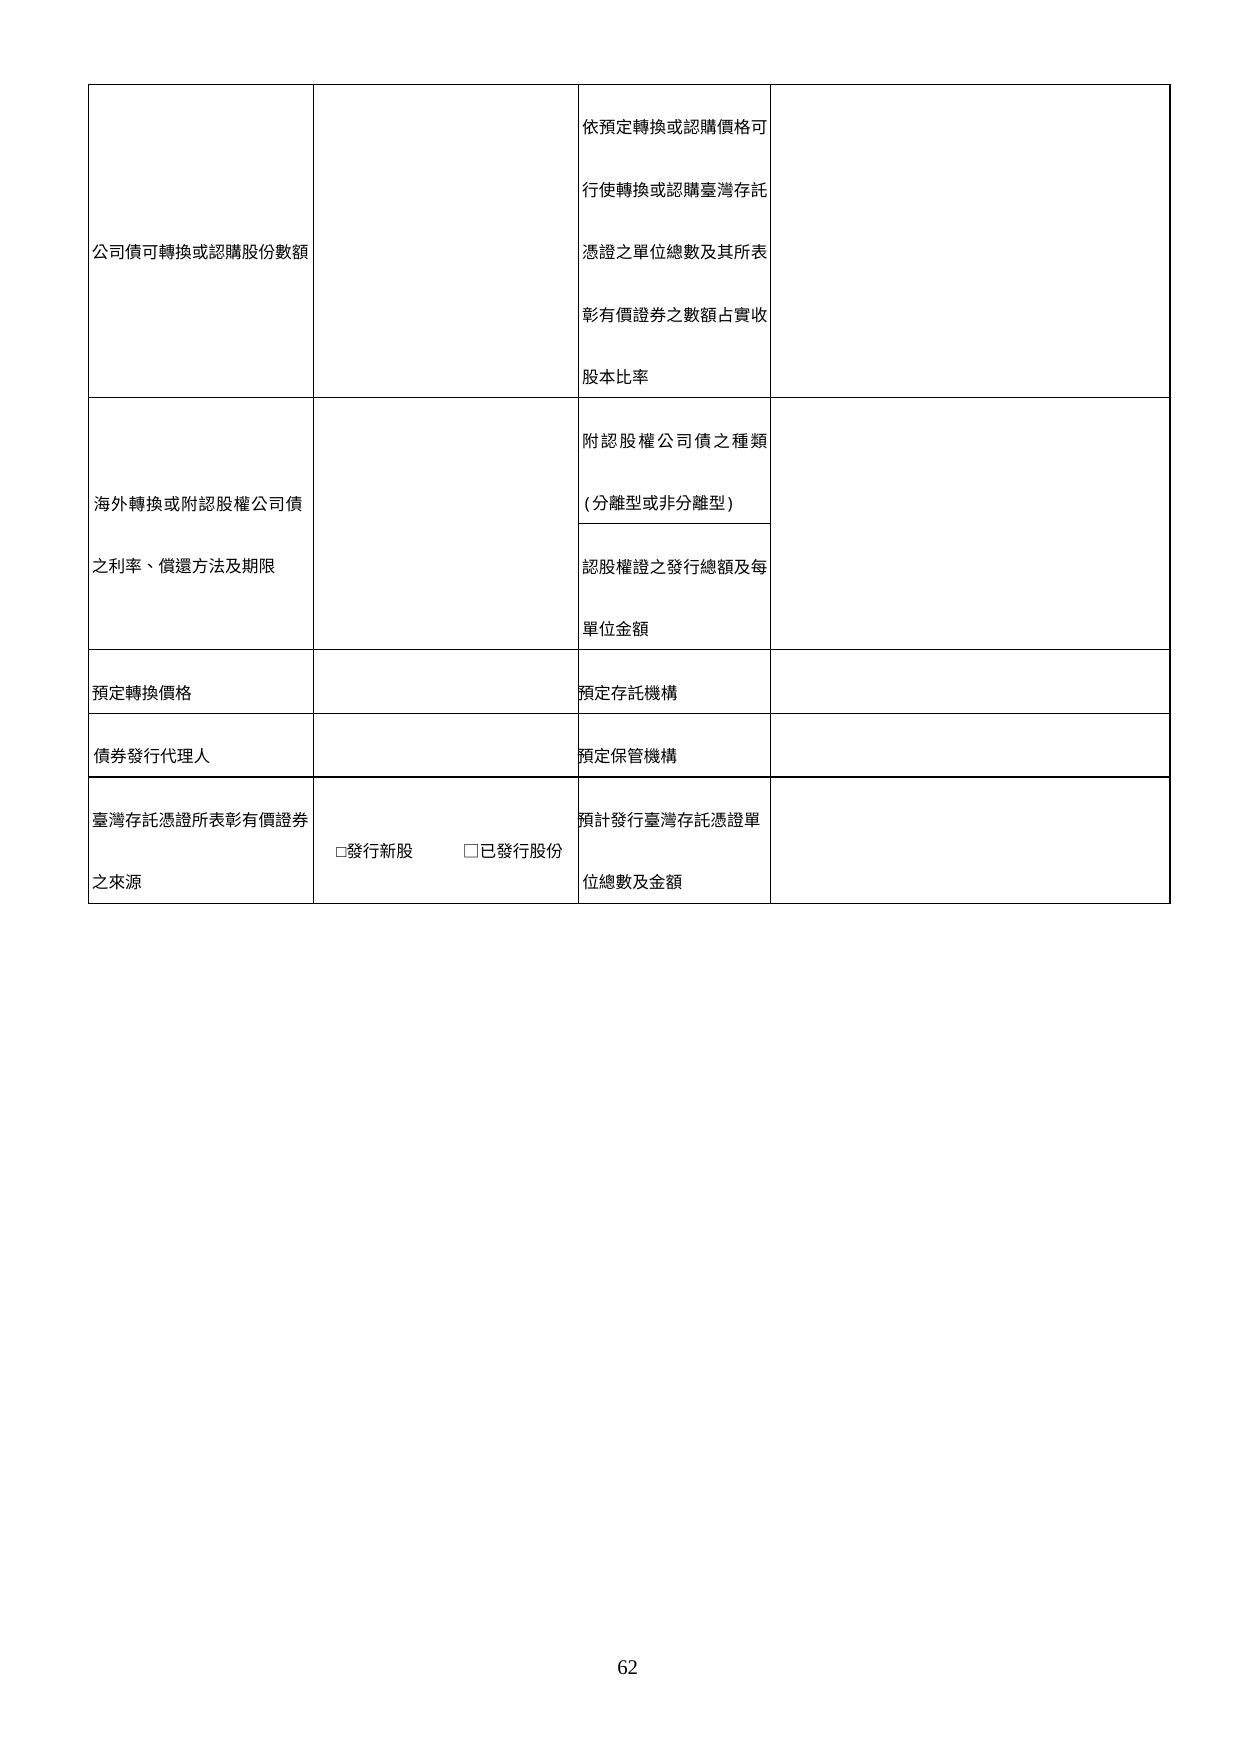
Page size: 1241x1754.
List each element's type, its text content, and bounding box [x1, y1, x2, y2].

table_cell 附認股權公司債之種類(分離型或非分離型) [579, 398, 770, 523]
table_cell 認股權證之發行總額及每單位金額 [579, 524, 770, 649]
table_cell 預定存託機構 [579, 650, 770, 713]
table_cell [771, 778, 1169, 902]
table_cell [314, 650, 578, 713]
table_cell [314, 85, 578, 397]
table_cell [771, 85, 1169, 397]
table_cell 公司債可轉換或認購股份數額 [89, 85, 313, 397]
table_cell 預計發行臺灣存託憑證單位總數及金額 [579, 778, 770, 902]
table_cell [314, 398, 578, 649]
table_cell [771, 714, 1169, 776]
table_cell [771, 398, 1169, 649]
table_cell 海外轉換或附認股權公司債之利率、償還方法及期限 [89, 398, 313, 649]
table_cell 預定轉換價格 [89, 650, 313, 713]
table_cell 依預定轉換或認購價格可行使轉換或認購臺灣存託憑證之單位總數及其所表彰有價證券之數額占實收股本比率 [579, 85, 770, 397]
table_cell 臺灣存託憑證所表彰有價證券之來源 [89, 778, 313, 902]
table_cell 預定保管機構 [579, 714, 770, 776]
table_cell [771, 650, 1169, 713]
table_cell 債券發行代理人 [89, 714, 313, 776]
table_cell □發行新股 □已發行股份 [314, 778, 578, 902]
table_cell [314, 714, 578, 776]
